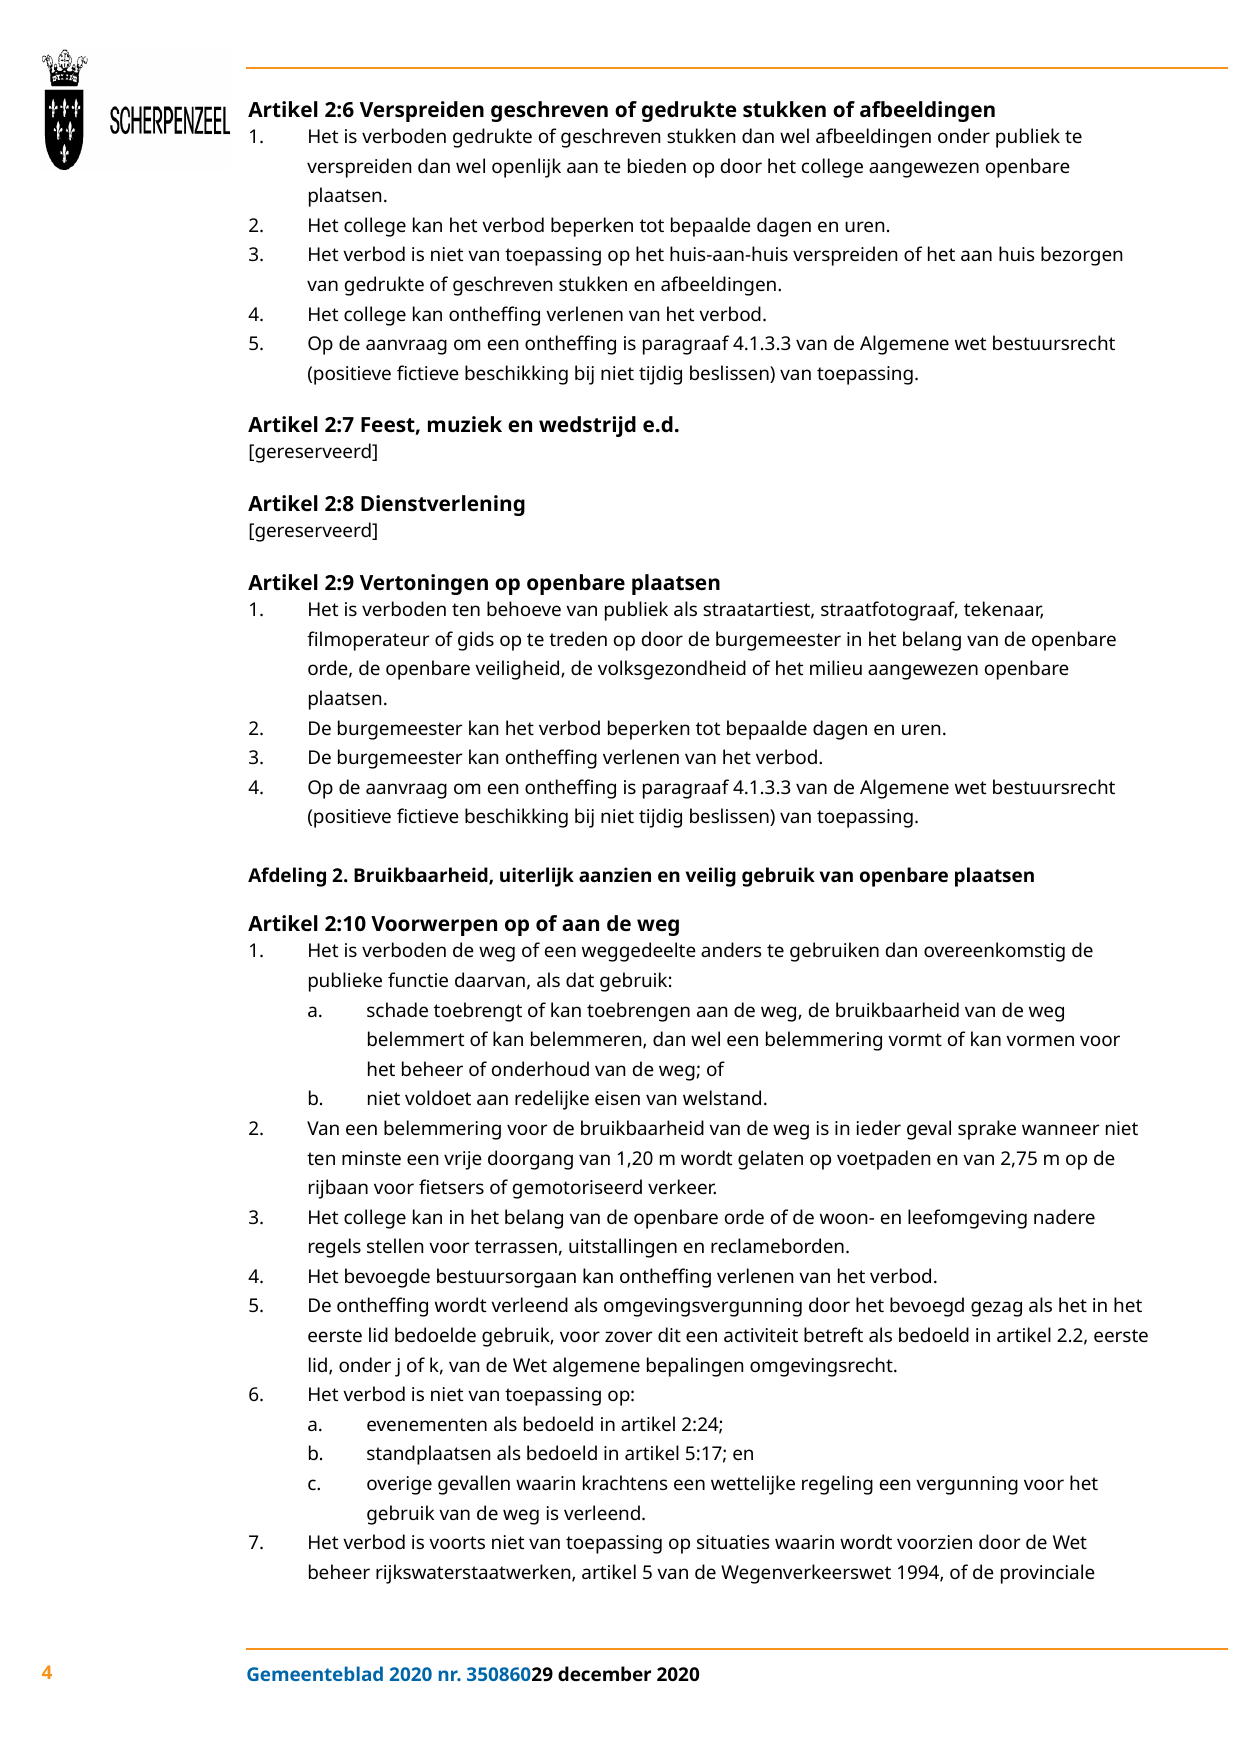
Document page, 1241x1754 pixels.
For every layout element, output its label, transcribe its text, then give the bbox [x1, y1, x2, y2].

text Artikel 2:10 Voorwerpen op of aan de weg [248, 909, 1152, 938]
list Op de aanvraag om een ontheffing is paragraaf 4.1.3.3 van de Algemene wet bestuursrecht (positieve fictieve beschikking bij niet tijdig beslissen) van toepassing. [248, 774, 1152, 829]
text Afdeling 2. Bruikbaarheid, uiterlijk aanzien en veilig gebruik van openbare plaatsen [248, 863, 1152, 888]
list Het is verboden gedrukte of geschreven stukken dan wel afbeeldingen onder publiek te verspreiden dan wel openlijk aan te bieden op door het college aangewezen openbare plaatsen. [248, 123, 1152, 208]
list Het verbod is voorts niet van toepassing op situaties waarin wordt voorzien door de Wet beheer rijkswaterstaatwerken, artikel 5 van de Wegenverkeerswet 1994, of de provinciale [248, 1529, 1152, 1585]
list Het bevoegde bestuursorgaan kan ontheffing verlenen van het verbod. [248, 1263, 1152, 1289]
list Het verbod is niet van toepassing op: [248, 1381, 1152, 1407]
text [gereserveerd] [248, 518, 1152, 543]
list standplaatsen als bedoeld in artikel 5:17; en [307, 1441, 1152, 1466]
list schade toebrengt of kan toebrengen aan de weg, de bruikbaarheid van de weg belemmert of kan belemmeren, dan wel een belemmering vormt of kan vormen voor het beheer of onderhoud van de weg; of [307, 997, 1152, 1082]
text Artikel 2:8 Dienstverlening [248, 489, 1152, 518]
list Het is verboden ten behoeve van publiek als straatartiest, straatfotograaf, tekenaar, filmoperateur of gids op te treden op door de burgemeester in het belang van de openbare orde, de openbare veiligheid, de volksgezondheid of het milieu aangewezen openbare plaatsen. [248, 596, 1152, 711]
list Van een belemmering voor de bruikbaarheid van de weg is in ieder geval sprake wanneer niet ten minste een vrije doorgang van 1,20 m wordt gelaten op voetpaden en van 2,75 m op de rijbaan voor fietsers of gemotoriseerd verkeer. [248, 1115, 1152, 1200]
list Op de aanvraag om een ontheffing is paragraaf 4.1.3.3 van de Algemene wet bestuursrecht (positieve fictieve beschikking bij niet tijdig beslissen) van toepassing. [248, 330, 1152, 386]
list De ontheffing wordt verleend als omgevingsvergunning door het bevoegd gezag als het in het eerste lid bedoelde gebruik, voor zover dit een activiteit betreft als bedoeld in artikel 2.2, eerste lid, onder j of k, van de Wet algemene bepalingen omgevingsrecht. [248, 1293, 1152, 1378]
picture [41, 47, 231, 172]
list evenementen als bedoeld in artikel 2:24; [307, 1411, 1152, 1437]
list niet voldoet aan redelijke eisen van welstand. [307, 1086, 1152, 1111]
list Het verbod is niet van toepassing op het huis-aan-huis verspreiden of het aan huis bezorgen van gedrukte of geschreven stukken en afbeeldingen. [248, 242, 1152, 297]
text Artikel 2:6 Verspreiden geschreven of gedrukte stukken of afbeeldingen [248, 95, 1152, 123]
list Het college kan het verbod beperken tot bepaalde dagen en uren. [248, 212, 1152, 238]
list De burgemeester kan het verbod beperken tot bepaalde dagen en uren. [248, 715, 1152, 741]
text [gereserveerd] [248, 439, 1152, 464]
list Het is verboden de weg of een weggedeelte anders te gebruiken dan overeenkomstig de publieke functie daarvan, als dat gebruik: [248, 938, 1152, 993]
text Artikel 2:9 Vertoningen op openbare plaatsen [248, 568, 1152, 596]
list De burgemeester kan ontheffing verlenen van het verbod. [248, 744, 1152, 770]
text Artikel 2:7 Feest, muziek en wedstrijd e.d. [248, 410, 1152, 439]
list Het college kan ontheffing verlenen van het verbod. [248, 301, 1152, 326]
list overige gevallen waarin krachtens een wettelijke regeling een vergunning voor het gebruik van de weg is verleend. [307, 1470, 1152, 1526]
list Het college kan in het belang van de openbare orde of de woon- en leefomgeving nadere regels stellen voor terrassen, uitstallingen en reclameborden. [248, 1204, 1152, 1259]
